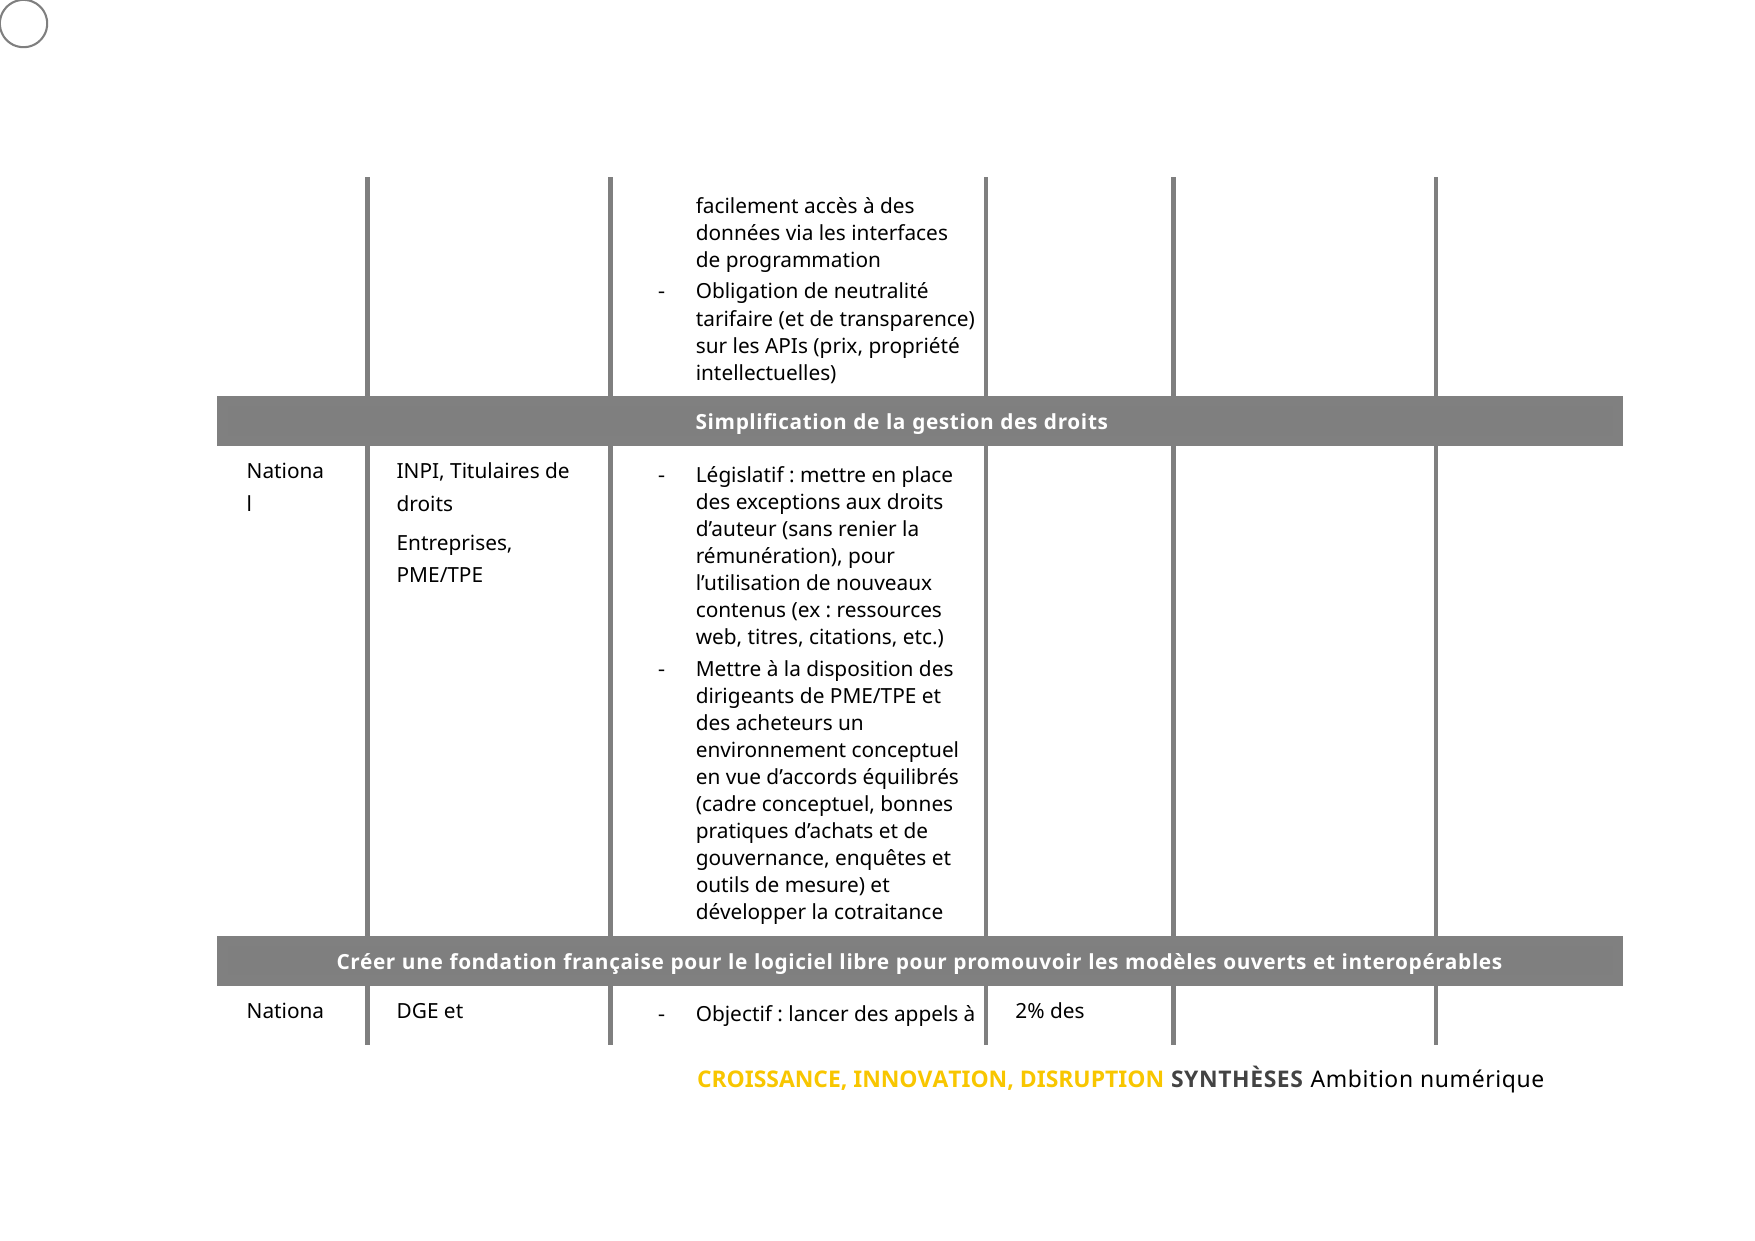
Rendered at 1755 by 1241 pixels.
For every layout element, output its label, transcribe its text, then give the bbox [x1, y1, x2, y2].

table_cell facilement accès à des données via les interfaces de programmation Obligation de neutralité tarifaire (et de transparence) sur les APIs (prix, propriété intellectuelles) [613, 177, 984, 396]
table_cell National [217, 446, 365, 936]
table_cell [217, 177, 365, 396]
table_cell [370, 177, 608, 396]
table_cell Nationa [217, 986, 365, 1044]
table_cell [1438, 446, 1623, 936]
table_cell [1438, 986, 1623, 1044]
table_cell 2% des [988, 986, 1171, 1044]
table_cell [1438, 177, 1623, 396]
table_cell [1176, 446, 1434, 936]
table_cell INPI, Titulaires de droits Entreprises, PME/TPE [370, 446, 608, 936]
table_cell Législatif : mettre en place des exceptions aux droits d’auteur (sans renier la rémunération), pour l’utilisation de nouveaux contenus (ex : ressources web, titres, citations, etc.) Mettre à la disposition des dirigeants de PME/TPE et des acheteurs un environnement conceptuel en vue d’accords équilibrés (cadre conceptuel, bonnes pratiques d’achats et de gouvernance, enquêtes et outils de mesure) et développer la cotraitance [613, 446, 984, 936]
table_cell [988, 446, 1171, 936]
table_cell [1176, 986, 1434, 1044]
table_cell Objectif : lancer des appels à [613, 986, 984, 1044]
table_cell Créer une fondation française pour le logiciel libre pour promouvoir les modèles ouverts et interopérables [217, 936, 1623, 986]
table_cell [988, 177, 1171, 396]
table_cell Simplification de la gestion des droits [217, 396, 1623, 446]
table_cell [1176, 177, 1434, 396]
table_cell DGE et [370, 986, 608, 1044]
